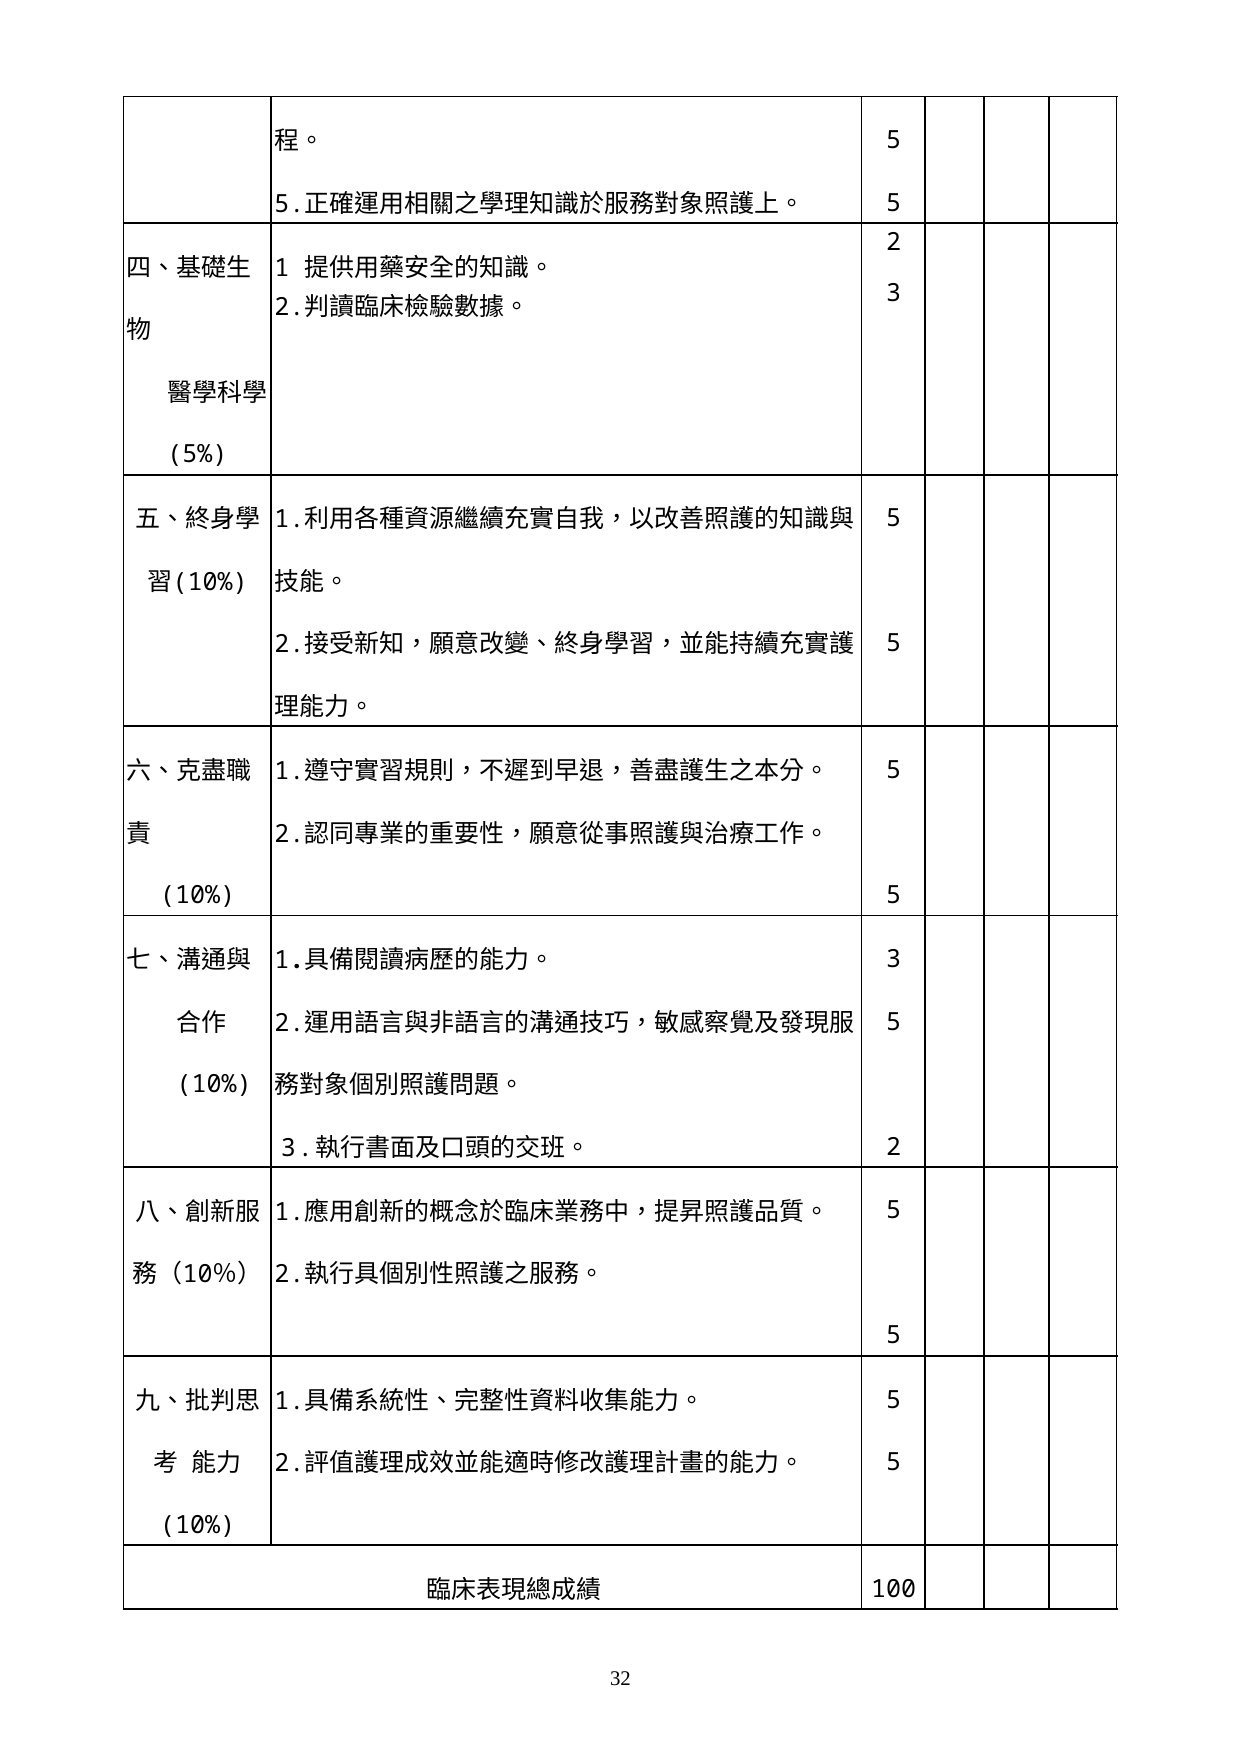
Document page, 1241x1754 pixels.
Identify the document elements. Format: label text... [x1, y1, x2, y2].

table_cell [926, 1168, 983, 1355]
table_cell 七、溝通與 合作 (10%) [124, 916, 270, 1166]
table_cell [985, 727, 1048, 914]
table_cell 1.具備閱讀病歷的能力。 2.運用語言與非語言的溝通技巧，敏感察覺及發現服務對象個別照護問題。 3.執行書面及口頭的交班。 [272, 916, 861, 1166]
table_cell [926, 1546, 983, 1608]
table_cell 5 5 [862, 1357, 924, 1544]
table_cell 八、創新服務（10％） [124, 1168, 270, 1355]
table_cell [985, 97, 1048, 222]
table_cell 五、終身學習(10%) [124, 476, 270, 725]
table_cell 1.具備系統性、完整性資料收集能力。 2.評值護理成效並能適時修改護理計畫的能力。 [272, 1357, 861, 1544]
table_cell [985, 476, 1048, 725]
table_cell 2 3 [862, 224, 924, 474]
table_cell [985, 916, 1048, 1166]
table_cell [926, 476, 983, 725]
table_cell [1050, 916, 1116, 1166]
table_cell [926, 916, 983, 1166]
table_cell [926, 727, 983, 914]
table_cell 100 [862, 1546, 924, 1608]
table_cell [926, 1357, 983, 1544]
table_cell 六、克盡職責 (10%) [124, 727, 270, 914]
table_cell 四、基礎生物 醫學科學(5%) [124, 224, 270, 474]
table_cell [1050, 727, 1116, 914]
table_cell 1.遵守實習規則，不遲到早退，善盡護生之本分。 2.認同專業的重要性，願意從事照護與治療工作。 [272, 727, 861, 914]
table_cell 1 提供用藥安全的知識。 2.判讀臨床檢驗數據。 [272, 224, 861, 474]
table_cell [985, 1357, 1048, 1544]
table_cell [1050, 224, 1116, 474]
table_cell 5 5 [862, 727, 924, 914]
table_cell 5 5 [862, 1168, 924, 1355]
table_cell 5 5 [862, 97, 924, 222]
table_cell [926, 224, 983, 474]
table_cell 1.利用各種資源繼續充實自我，以改善照護的知識與技能。 2.接受新知，願意改變、終身學習，並能持續充實護理能力。 [272, 476, 861, 725]
table_cell [1050, 97, 1116, 222]
table_cell [1050, 1546, 1116, 1608]
table_cell [1050, 1168, 1116, 1355]
table_cell 臨床表現總成績 [124, 1546, 861, 1608]
table_cell [926, 97, 983, 222]
table_cell [1050, 476, 1116, 725]
table_cell [985, 1546, 1048, 1608]
table_cell 3 5 2 [862, 916, 924, 1166]
table_cell [985, 1168, 1048, 1355]
table_cell 九、批判思考 能力 (10%) [124, 1357, 270, 1544]
table_cell [985, 224, 1048, 474]
table_cell 5 5 [862, 476, 924, 725]
table_cell 1.應用創新的概念於臨床業務中，提昇照護品質。 2.執行具個別性照護之服務。 [272, 1168, 861, 1355]
table_cell [124, 97, 270, 222]
table_cell 程。 5.正確運用相關之學理知識於服務對象照護上。 [272, 97, 861, 222]
table_cell [1050, 1357, 1116, 1544]
